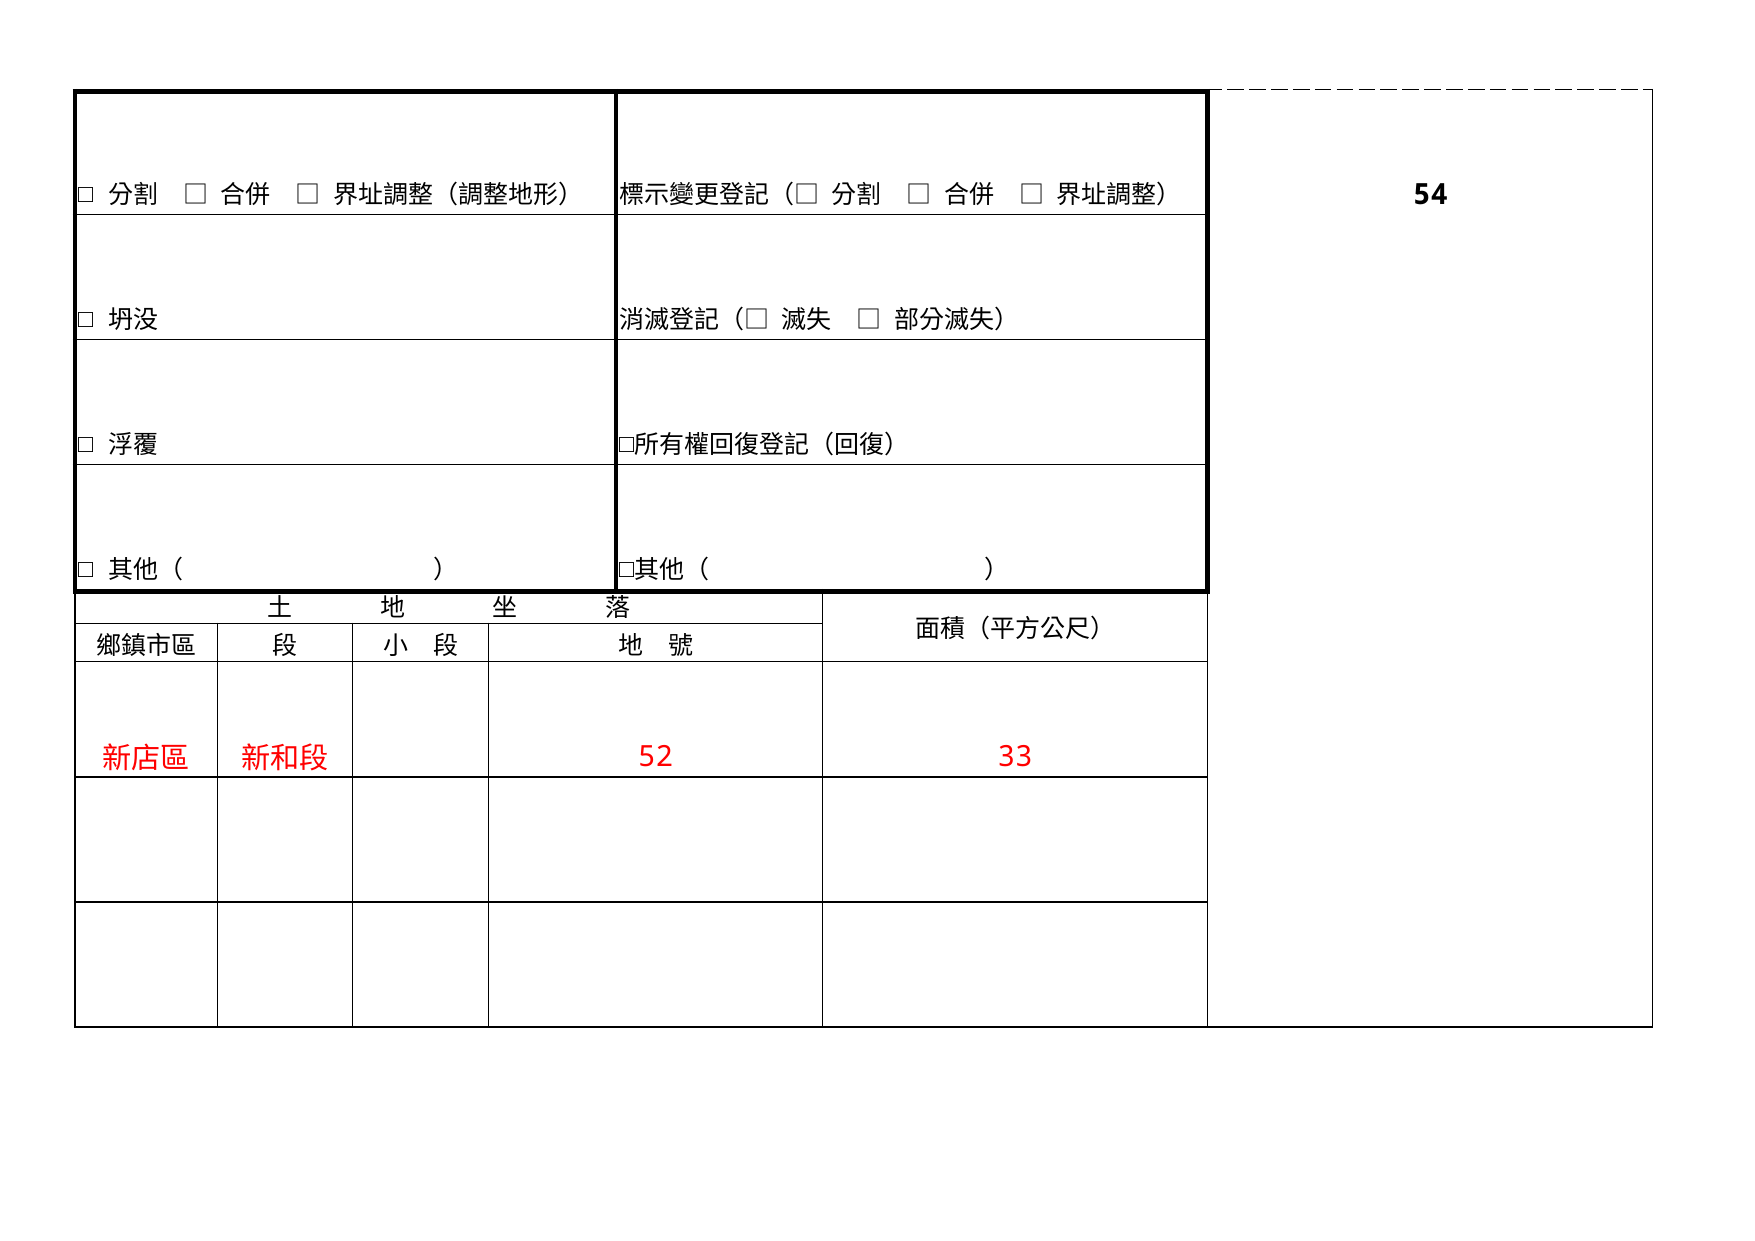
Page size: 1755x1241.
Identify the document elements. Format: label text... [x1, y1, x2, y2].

table_cell [489, 778, 822, 901]
table_cell [823, 903, 1207, 1026]
table_cell 地 號 [489, 624, 822, 661]
table_cell 33 [823, 662, 1207, 776]
table_cell [353, 903, 488, 1026]
table_cell □ 分割 □ 合併 □ 界址調整（調整地形） [77, 94, 614, 214]
table_cell □ 坍没 [77, 215, 614, 339]
table_cell □其他（ ） [618, 465, 1205, 589]
table_cell 段 [218, 624, 352, 661]
table_cell □所有權回復登記（回復） [618, 340, 1205, 464]
table_cell 52 [489, 662, 822, 776]
table_cell 54 [1208, 89, 1652, 1026]
table_cell [353, 662, 488, 776]
table_cell □ 浮覆 [77, 340, 614, 464]
table_cell □ 其他（ ） [77, 465, 614, 589]
table_cell 鄉鎮市區 [76, 624, 217, 661]
table_cell [489, 903, 822, 1026]
table_cell [76, 778, 217, 901]
table_cell 小 段 [353, 624, 488, 661]
table_cell 新和段 [218, 662, 352, 776]
table_cell [823, 778, 1207, 901]
table_cell [353, 778, 488, 901]
table_cell 標示變更登記（□ 分割 □ 合併 □ 界址調整） [618, 94, 1205, 214]
table_cell [218, 903, 352, 1026]
table_cell 土 地 坐 落 [76, 594, 822, 623]
table_cell [218, 778, 352, 901]
table_cell 新店區 [76, 662, 217, 776]
table_cell [76, 903, 217, 1026]
table_cell 消滅登記（□ 滅失 □ 部分滅失） [618, 215, 1205, 339]
table_cell 面積（平方公尺） [823, 594, 1207, 661]
